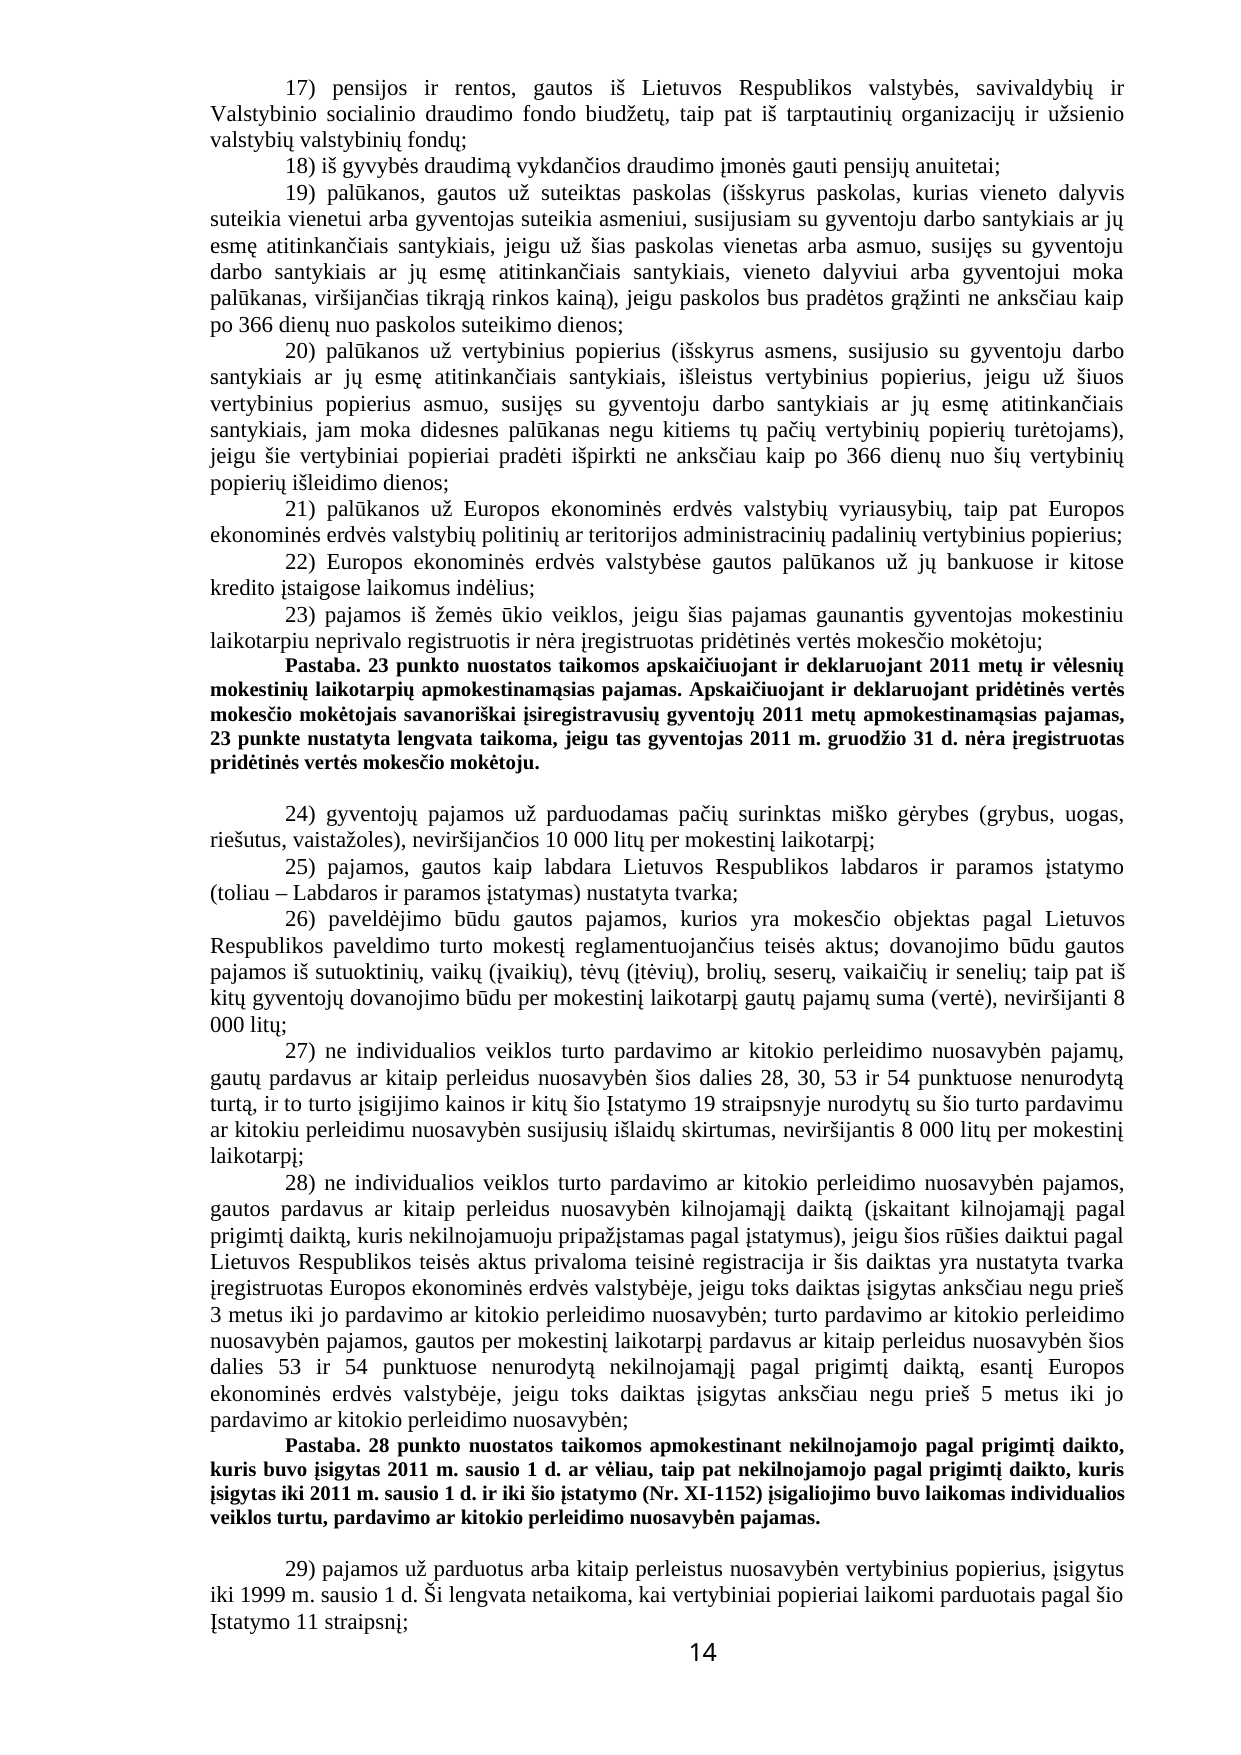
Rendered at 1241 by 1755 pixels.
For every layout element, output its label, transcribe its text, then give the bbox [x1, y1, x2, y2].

text 18) iš gyvybės draudimą vykdančios draudimo įmonės gauti pensijų anuitetai; [210, 153, 1126, 179]
text 23) pajamos iš žemės ūkio veiklos, jeigu šias pajamas gaunantis gyventojas mokestiniu laikotarpiu neprivalo registruotis ir nėra įregistruotas pridėtinės vertės mokesčio mokėtoju; [210, 601, 1126, 653]
text Pastaba. 28 punkto nuostatos taikomos apmokestinant nekilnojamojo pagal prigimtį daikto, kuris buvo įsigytas 2011 m. sausio 1 d. ar vėliau, taip pat nekilnojamojo pagal prigimtį daikto, kuris įsigytas iki 2011 m. sausio 1 d. ir iki šio įstatymo (Nr. XI-1152) įsigaliojimo buvo laikomas individualios veiklos turtu, pardavimo ar kitokio perleidimo nuosavybėn pajamas. [210, 1432, 1126, 1529]
text 22) Europos ekonominės erdvės valstybėse gautos palūkanos už jų bankuose ir kitose kredito įstaigose laikomus indėlius; [210, 548, 1126, 601]
text 28) ne individualios veiklos turto pardavimo ar kitokio perleidimo nuosavybėn pajamos, gautos pardavus ar kitaip perleidus nuosavybėn kilnojamąjį daiktą (įskaitant kilnojamąjį pagal prigimtį daiktą, kuris nekilnojamuoju pripažįstamas pagal įstatymus), jeigu šios rūšies daiktui pagal Lietuvos Respublikos teisės aktus privaloma teisinė registracija ir šis daiktas yra nustatyta tvarka įregistruotas Europos ekonominės erdvės valstybėje, jeigu toks daiktas įsigytas anksčiau negu prieš 3 metus iki jo pardavimo ar kitokio perleidimo nuosavybėn; turto pardavimo ar kitokio perleidimo nuosavybėn pajamos, gautos per mokestinį laikotarpį pardavus ar kitaip perleidus nuosavybėn šios dalies 53 ir 54 punktuose nenurodytą nekilnojamąjį pagal prigimtį daiktą, esantį Europos ekonominės erdvės valstybėje, jeigu toks daiktas įsigytas anksčiau negu prieš 5 metus iki jo pardavimo ar kitokio perleidimo nuosavybėn; [210, 1169, 1126, 1432]
text 19) palūkanos, gautos už suteiktas paskolas (išskyrus paskolas, kurias vieneto dalyvis suteikia vienetui arba gyventojas suteikia asmeniui, susijusiam su gyventoju darbo santykiais ar jų esmę atitinkančiais santykiais, jeigu už šias paskolas vienetas arba asmuo, susijęs su gyventoju darbo santykiais ar jų esmę atitinkančiais santykiais, vieneto dalyviui arba gyventojui moka palūkanas, viršijančias tikrąją rinkos kainą), jeigu paskolos bus pradėtos grąžinti ne anksčiau kaip po 366 dienų nuo paskolos suteikimo dienos; [210, 179, 1126, 337]
text 29) pajamos už parduotus arba kitaip perleistus nuosavybėn vertybinius popierius, įsigytus iki 1999 m. sausio 1 d. Ši lengvata netaikoma, kai vertybiniai popieriai laikomi parduotais pagal šio Įstatymo 11 straipsnį; [210, 1555, 1126, 1634]
text 26) paveldėjimo būdu gautos pajamos, kurios yra mokesčio objektas pagal Lietuvos Respublikos paveldimo turto mokestį reglamentuojančius teisės aktus; dovanojimo būdu gautos pajamos iš sutuoktinių, vaikų (įvaikių), tėvų (įtėvių), brolių, seserų, vaikaičių ir senelių; taip pat iš kitų gyventojų dovanojimo būdu per mokestinį laikotarpį gautų pajamų suma (vertė), neviršijanti 8 000 litų; [210, 905, 1126, 1037]
text 24) gyventojų pajamos už parduodamas pačių surinktas miško gėrybes (grybus, uogas, riešutus, vaistažoles), neviršijančios 10 000 litų per mokestinį laikotarpį; [210, 800, 1126, 853]
text 21) palūkanos už Europos ekonominės erdvės valstybių vyriausybių, taip pat Europos ekonominės erdvės valstybių politinių ar teritorijos administracinių padalinių vertybinius popierius; [210, 495, 1126, 548]
text Pastaba. 23 punkto nuostatos taikomos apskaičiuojant ir deklaruojant 2011 metų ir vėlesnių mokestinių laikotarpių apmokestinamąsias pajamas. Apskaičiuojant ir deklaruojant pridėtinės vertės mokesčio mokėtojais savanoriškai įsiregistravusių gyventojų 2011 metų apmokestinamąsias pajamas, 23 punkte nustatyta lengvata taikoma, jeigu tas gyventojas 2011 m. gruodžio 31 d. nėra įregistruotas pridėtinės vertės mokesčio mokėtoju. [210, 653, 1126, 774]
text 17) pensijos ir rentos, gautos iš Lietuvos Respublikos valstybės, savivaldybių ir Valstybinio socialinio draudimo fondo biudžetų, taip pat iš tarptautinių organizacijų ir užsienio valstybių valstybinių fondų; [210, 73, 1126, 153]
text 20) palūkanos už vertybinius popierius (išskyrus asmens, susijusio su gyventoju darbo santykiais ar jų esmę atitinkančiais santykiais, išleistus vertybinius popierius, jeigu už šiuos vertybinius popierius asmuo, susijęs su gyventoju darbo santykiais ar jų esmę atitinkančiais santykiais, jam moka didesnes palūkanas negu kitiems tų pačių vertybinių popierių turėtojams), jeigu šie vertybiniai popieriai pradėti išpirkti ne anksčiau kaip po 366 dienų nuo šių vertybinių popierių išleidimo dienos; [210, 337, 1126, 495]
text 25) pajamos, gautos kaip labdara Lietuvos Respublikos labdaros ir paramos įstatymo (toliau – Labdaros ir paramos įstatymas) nustatyta tvarka; [210, 853, 1126, 905]
text 27) ne individualios veiklos turto pardavimo ar kitokio perleidimo nuosavybėn pajamų, gautų pardavus ar kitaip perleidus nuosavybėn šios dalies 28, 30, 53 ir 54 punktuose nenurodytą turtą, ir to turto įsigijimo kainos ir kitų šio Įstatymo 19 straipsnyje nurodytų su šio turto pardavimu ar kitokiu perleidimu nuosavybėn susijusių išlaidų skirtumas, neviršijantis 8 000 litų per mokestinį laikotarpį; [210, 1037, 1126, 1169]
